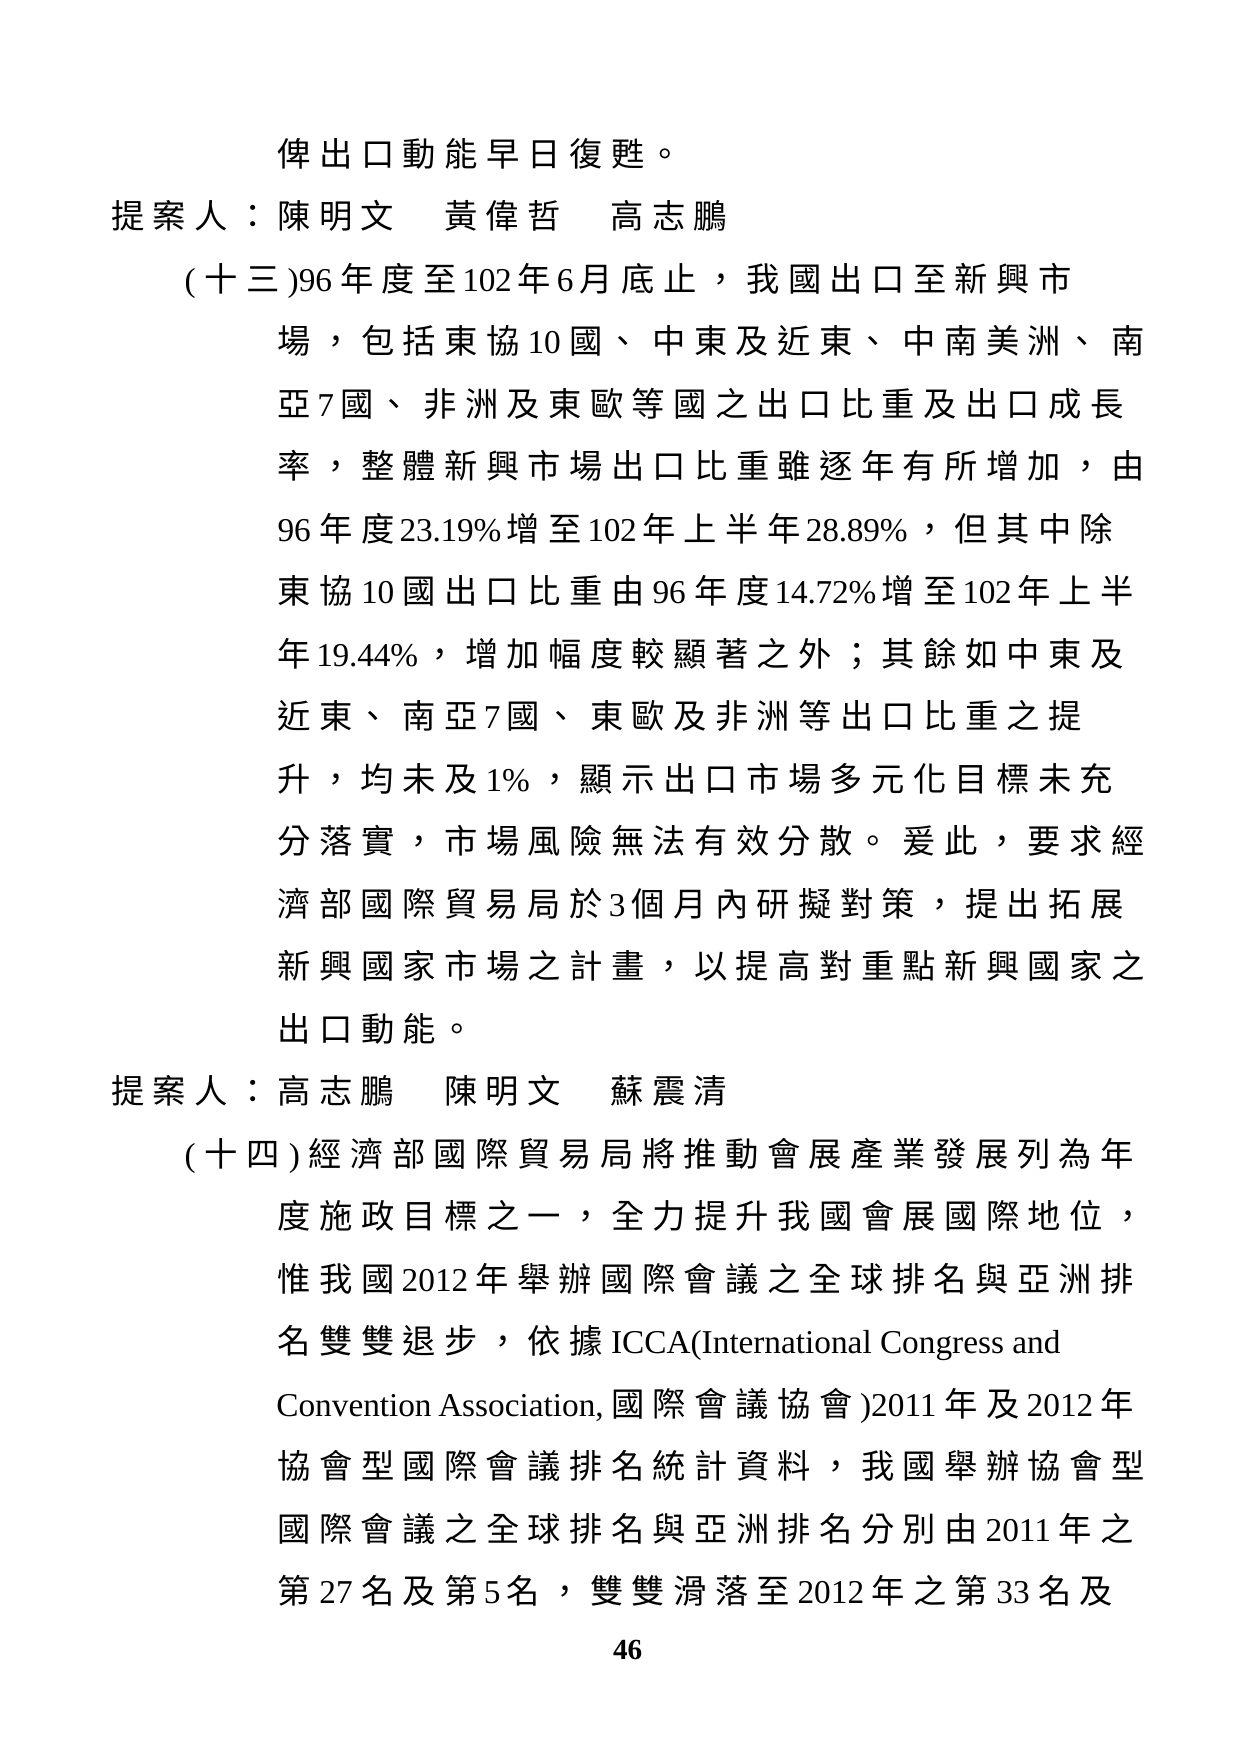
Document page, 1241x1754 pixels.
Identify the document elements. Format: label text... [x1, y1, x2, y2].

text 提案人：高志鵬 陳明文 蘇震清 [107, 1048, 1044, 1110]
text (十四)經濟部國際貿易局將推動會展產業發展列為年度施政目標之一，全力提升我國會展國際地位，惟我國2012年舉辦國際會議之全球排名與亞洲排名雙雙退步，依據ICCA(International Congress and Convention Association,國際會議協會)2011年及2012年協會型國際會議排名統計資料，我國舉辦協會型國際會議之全球排名與亞洲排名分別由2011年之第27名及第5名，雙雙滑落至2012年之第33名及 [176, 1110, 1148, 1610]
text (十三)96年度至102年6月底止，我國出口至新興市場，包括東協10國、中東及近東、中南美洲、南亞7國、非洲及東歐等國之出口比重及出口成長率，整體新興市場出口比重雖逐年有所增加，由96年度23.19%增至102年上半年28.89%，但其中除東協10國出口比重由96年度14.72%增至102年上半年19.44%，增加幅度較顯著之外；其餘如中東及近東、南亞7國、東歐及非洲等出口比重之提升，均未及1%，顯示出口市場多元化目標未充分落實，市場風險無法有效分散。爰此，要求經濟部國際貿易局於3個月內研擬對策，提出拓展新興國家市場之計畫，以提高對重點新興國家之出口動能。 [176, 235, 1148, 1048]
text 俾出口動能早日復甦。 [176, 110, 1148, 173]
text 提案人：陳明文 黃偉哲 高志鵬 [107, 173, 1044, 235]
